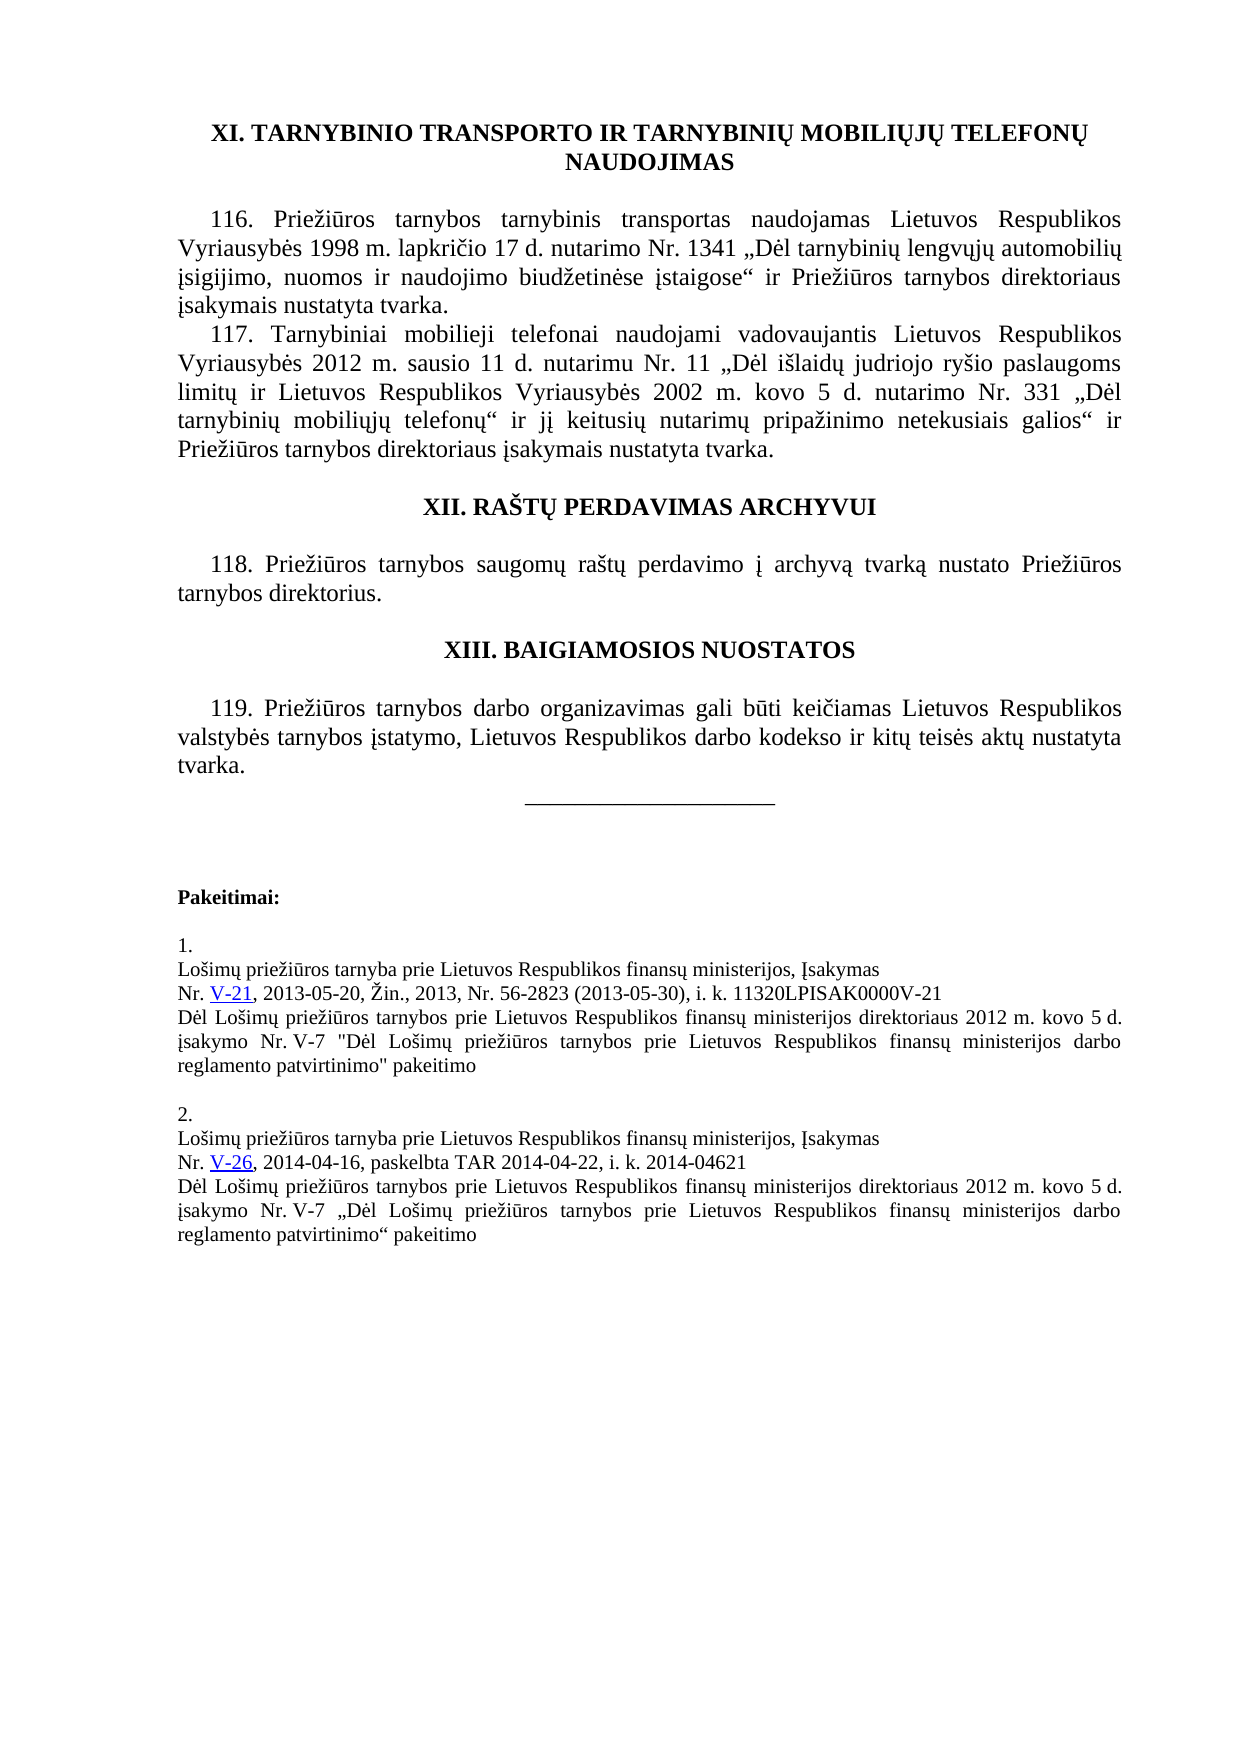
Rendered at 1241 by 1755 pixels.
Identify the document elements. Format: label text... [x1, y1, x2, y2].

text XII. Raštų perdavimas archyvui [177, 492, 1122, 521]
text 117. Tarnybiniai mobilieji telefonai naudojami vadovaujantis Lietuvos Respublikos Vyriausybės 2012 m. sausio 11 d. nutarimu Nr. 11 „Dėl išlaidų judriojo ryšio paslaugoms limitų ir Lietuvos Respublikos Vyriausybės 2002 m. kovo 5 d. nutarimo Nr. 331 „Dėl tarnybinių mobiliųjų telefonų“ ir jį keitusių nutarimų pripažinimo netekusiais galios“ ir Priežiūros tarnybos direktoriaus įsakymais nustatyta tvarka. [177, 319, 1122, 463]
text Lošimų priežiūros tarnyba prie Lietuvos Respublikos finansų ministerijos, Įsakymas [177, 957, 1122, 981]
text 1. [177, 933, 1122, 957]
text 2. [177, 1102, 1122, 1126]
text XI. TARNYBINIO TRANSPORTO IR TARNYBINIŲ MOBILIŲJŲ TELEFONŲ NAUDOJIMAS [177, 118, 1122, 176]
text 118. Priežiūros tarnybos saugomų raštų perdavimo į archyvą tvarką nustato Priežiūros tarnybos direktorius. [177, 549, 1122, 607]
text XIII. Baigiamosios nuostatos [177, 636, 1122, 664]
text Dėl Lošimų priežiūros tarnybos prie Lietuvos Respublikos finansų ministerijos direktoriaus 2012 m. kovo 5 d. įsakymo Nr. V-7 "Dėl Lošimų priežiūros tarnybos prie Lietuvos Respublikos finansų ministerijos darbo reglamento patvirtinimo" pakeitimo [177, 1005, 1122, 1077]
text Nr. V-26, 2014-04-16, paskelbta TAR 2014-04-22, i. k. 2014-04621 [177, 1150, 1122, 1174]
text Dėl Lošimų priežiūros tarnybos prie Lietuvos Respublikos finansų ministerijos direktoriaus 2012 m. kovo 5 d. įsakymo Nr. V-7 „Dėl Lošimų priežiūros tarnybos prie Lietuvos Respublikos finansų ministerijos darbo reglamento patvirtinimo“ pakeitimo [177, 1174, 1122, 1246]
text Pakeitimai: [177, 885, 1122, 909]
text 116. Priežiūros tarnybos tarnybinis transportas naudojamas Lietuvos Respublikos Vyriausybės 1998 m. lapkričio 17 d. nutarimo Nr. 1341 „Dėl tarnybinių lengvųjų automobilių įsigijimo, nuomos ir naudojimo biudžetinėse įstaigose“ ir Priežiūros tarnybos direktoriaus įsakymais nustatyta tvarka. [177, 204, 1122, 319]
text Nr. V-21, 2013-05-20, Žin., 2013, Nr. 56-2823 (2013-05-30), i. k. 11320LPISAK0000V-21 [177, 981, 1122, 1005]
text ____________________ [177, 779, 1122, 808]
text Lošimų priežiūros tarnyba prie Lietuvos Respublikos finansų ministerijos, Įsakymas [177, 1126, 1122, 1150]
text 119. Priežiūros tarnybos darbo organizavimas gali būti keičiamas Lietuvos Respublikos valstybės tarnybos įstatymo, Lietuvos Respublikos darbo kodekso ir kitų teisės aktų nustatyta tvarka. [177, 693, 1122, 779]
